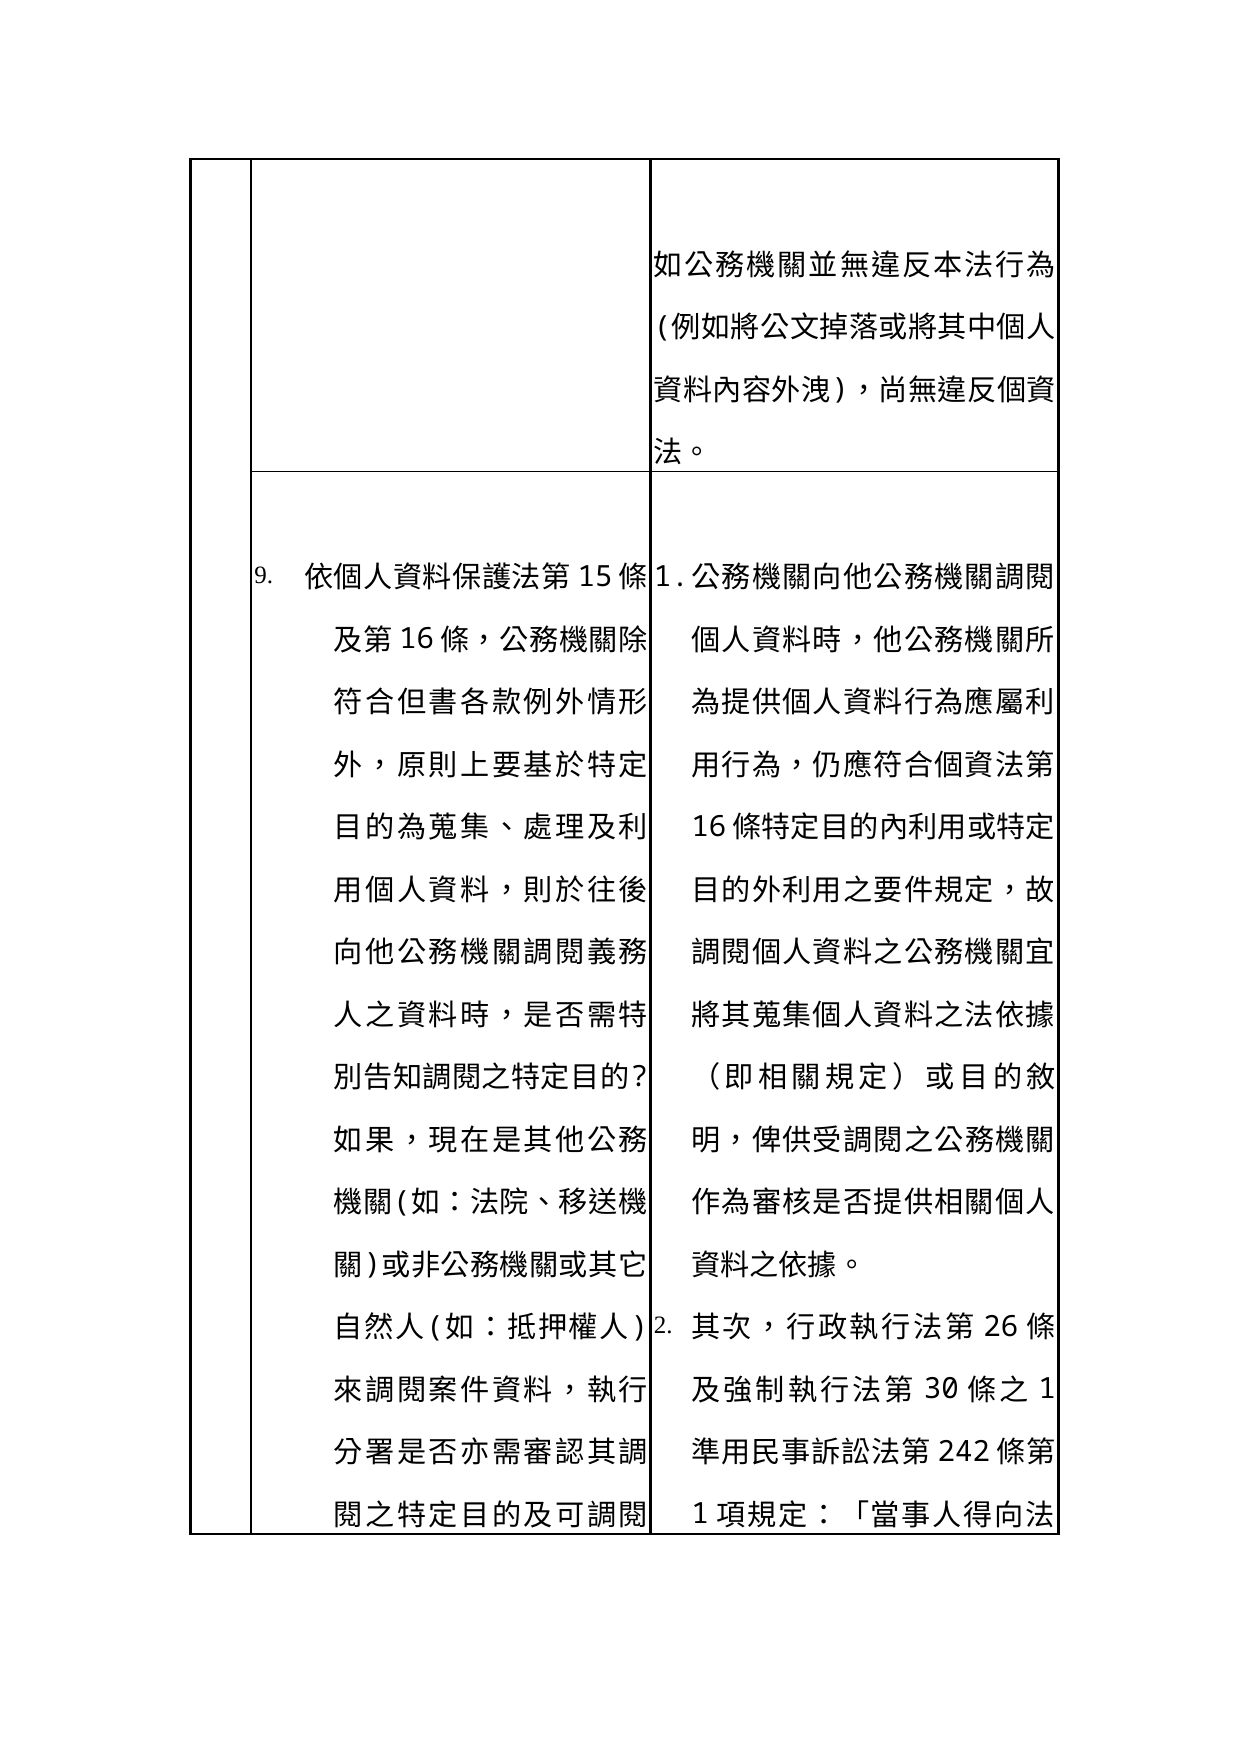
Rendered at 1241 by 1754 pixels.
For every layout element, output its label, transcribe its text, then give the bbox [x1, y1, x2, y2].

table_cell 如公務機關並無違反本法行為(例如將公文掉落或將其中個人資料內容外洩)，尚無違反個資法。 [652, 160, 1057, 471]
table_cell [192, 160, 250, 1533]
table_cell 公務機關向他公務機關調閱個人資料時，他公務機關所為提供個人資料行為應屬利用行為，仍應符合個資法第16條特定目的內利用或特定目的外利用之要件規定，故調閱個人資料之公務機關宜將其蒐集個人資料之法依據（即相關規定）或目的敘明，俾供受調閱之公務機關作為審核是否提供相關個人資料之依據。 其次，行政執行法第26條及強制執行法第30條之1準用民事訴訟法第242條第1項規定：「當事人得向法 [652, 472, 1057, 1533]
table_cell [252, 160, 649, 471]
table_cell 依個人資料保護法第15條及第16條，公務機關除符合但書各款例外情形外，原則上要基於特定目的為蒐集、處理及利用個人資料，則於往後向他公務機關調閱義務人之資料時，是否需特別告知調閱之特定目的?如果，現在是其他公務機關(如：法院、移送機關)或非公務機關或其它自然人(如：抵押權人)來調閱案件資料，執行分署是否亦需審認其調閱之特定目的及可調閱 [252, 472, 649, 1533]
